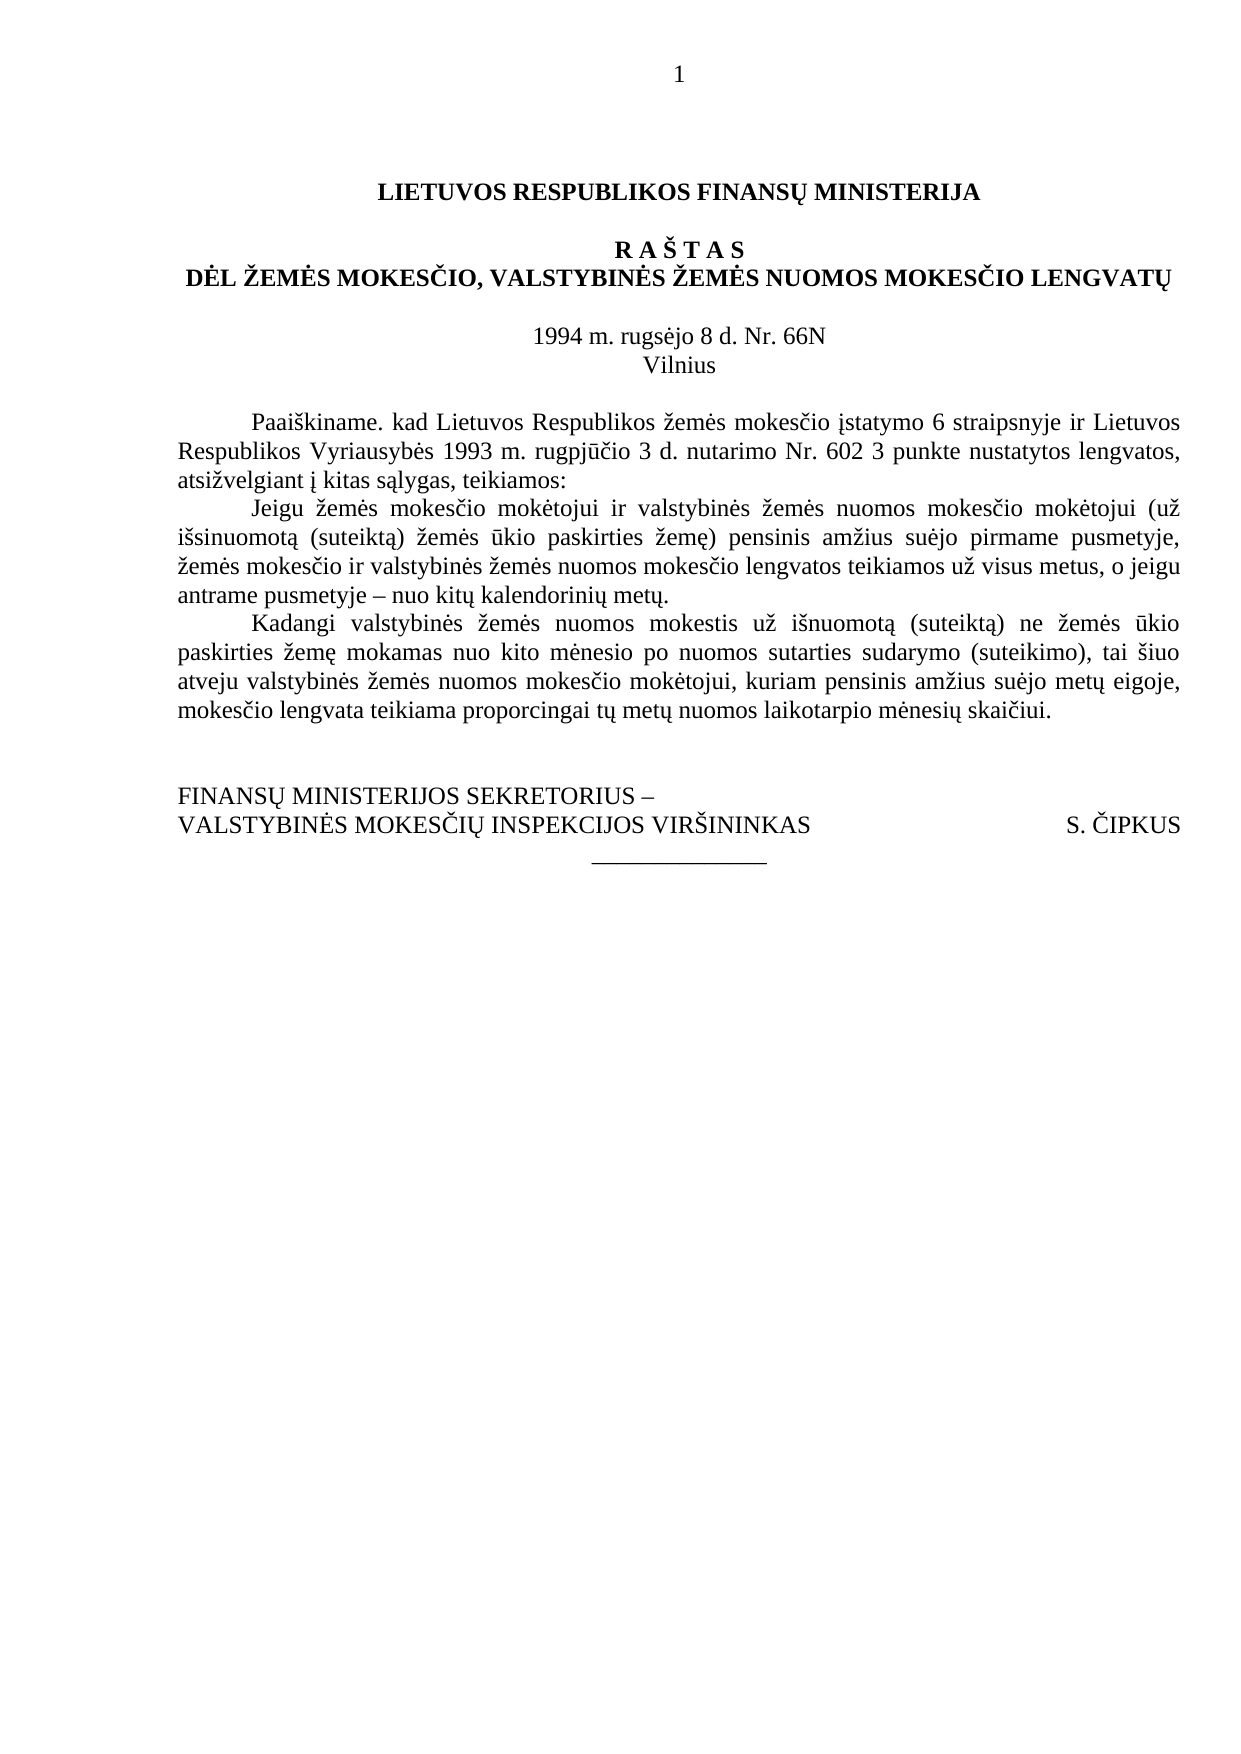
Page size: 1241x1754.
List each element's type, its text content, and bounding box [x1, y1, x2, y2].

text VALSTYBINĖS MOKESČIŲ INSPEKCIJOS VIRŠININKAS S. ČIPKUS [177, 810, 1181, 838]
text 1994 m. rugsėjo 8 d. Nr. 66N [177, 321, 1181, 350]
text Jeigu žemės mokesčio mokėtojui ir valstybinės žemės nuomos mokesčio mokėtojui (už išsinuomotą (suteiktą) žemės ūkio paskirties žemę) pensinis amžius suėjo pirmame pusmetyje, žemės mokesčio ir valstybinės žemės nuomos mokesčio lengvatos teikiamos už visus metus, o jeigu antrame pusmetyje – nuo kitų kalendorinių metų. [177, 493, 1181, 608]
text Vilnius [177, 350, 1181, 378]
text Paaiškiname. kad Lietuvos Respublikos žemės mokesčio įstatymo 6 straipsnyje ir Lietuvos Respublikos Vyriausybės 1993 m. rugpjūčio 3 d. nutarimo Nr. 602 3 punkte nustatytos lengvatos, atsižvelgiant į kitas sąlygas, teikiamos: [177, 407, 1181, 493]
text LIETUVOS RESPUBLIKOS FINANSŲ MINISTERIJA [177, 177, 1181, 206]
text DĖL ŽEMĖS MOKESČIO, VALSTYBINĖS ŽEMĖS NUOMOS MOKESČIO LENGVATŲ [177, 263, 1181, 292]
text R A Š T A S [177, 235, 1181, 263]
text FINANSŲ MINISTERIJOS SEKRETORIUS – [177, 781, 1181, 810]
text ______________ [177, 838, 1181, 867]
text Kadangi valstybinės žemės nuomos mokestis už išnuomotą (suteiktą) ne žemės ūkio paskirties žemę mokamas nuo kito mėnesio po nuomos sutarties sudarymo (suteikimo), tai šiuo atveju valstybinės žemės nuomos mokesčio mokėtojui, kuriam pensinis amžius suėjo metų eigoje, mokesčio lengvata teikiama proporcingai tų metų nuomos laikotarpio mėnesių skaičiui. [177, 608, 1181, 723]
